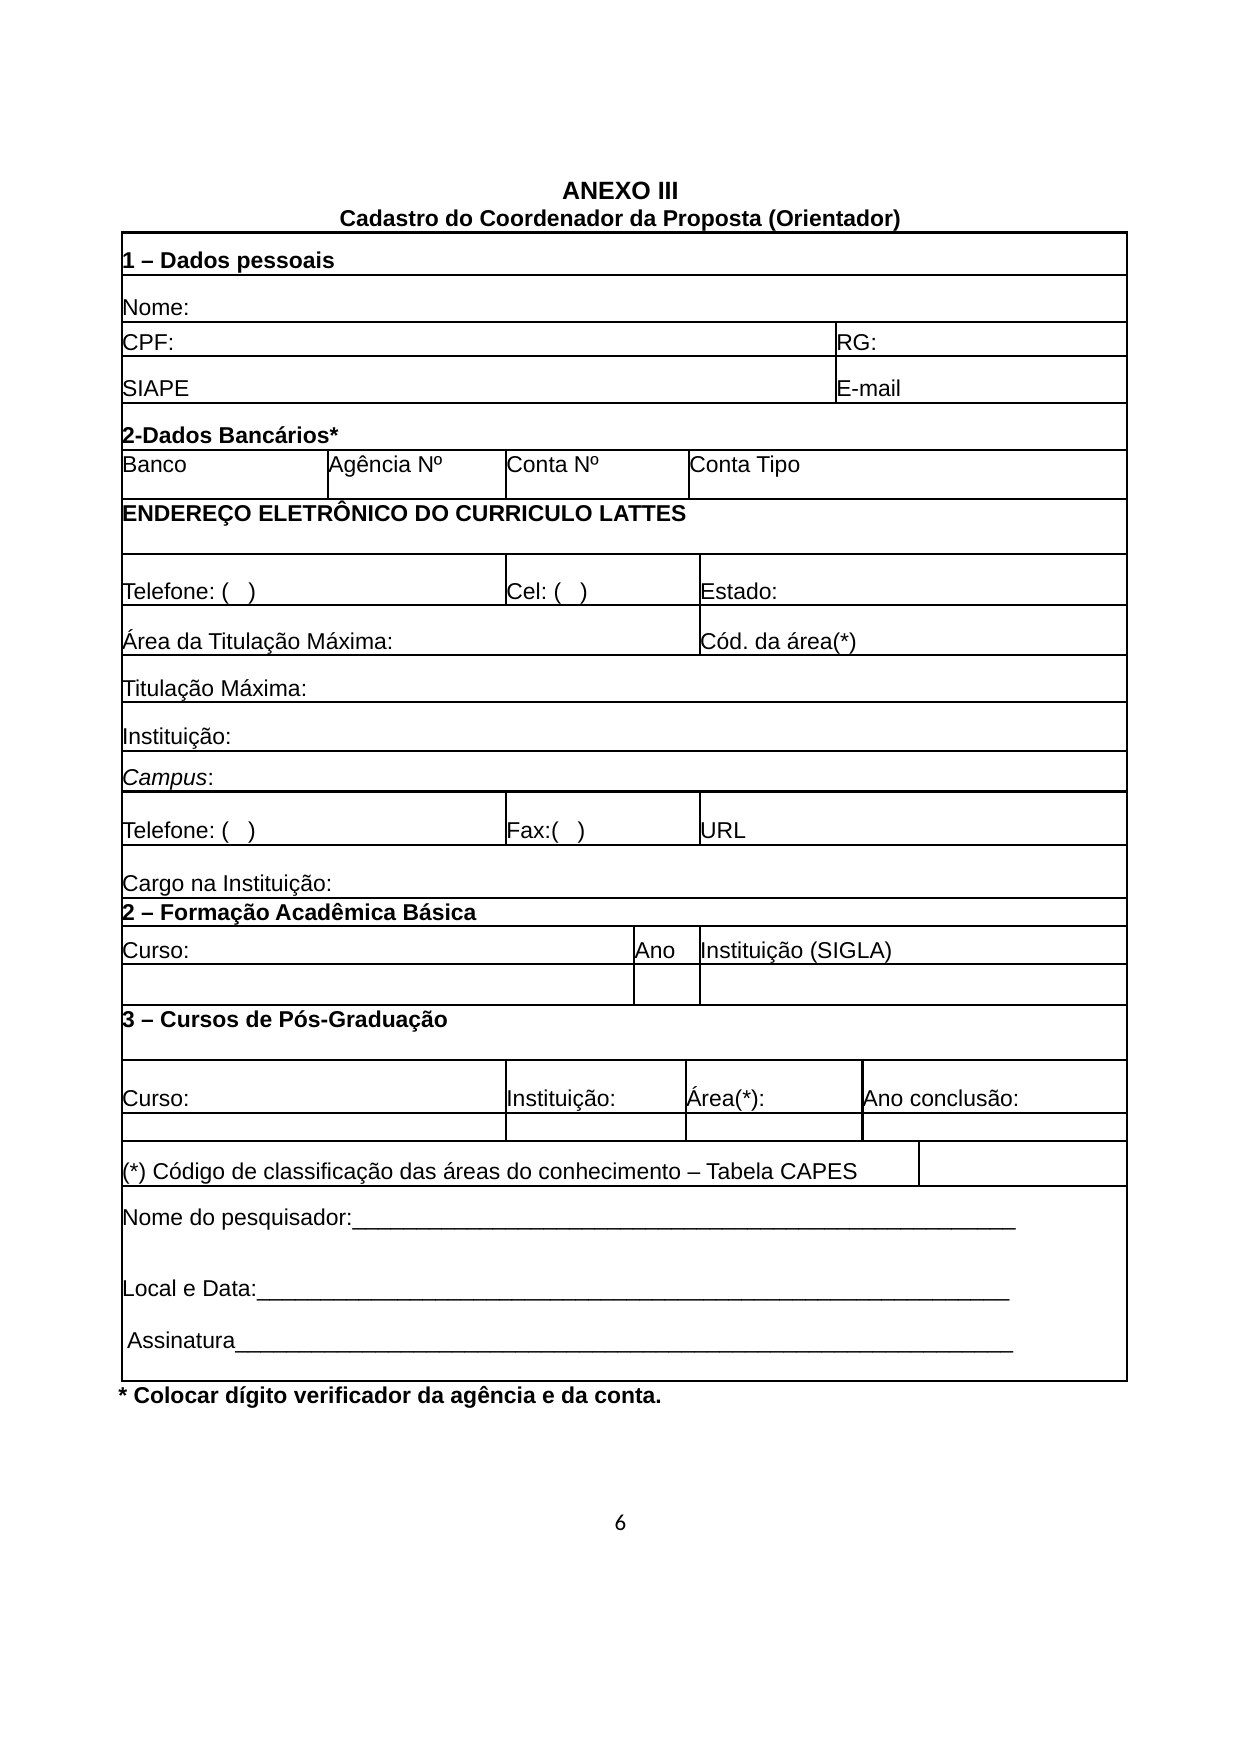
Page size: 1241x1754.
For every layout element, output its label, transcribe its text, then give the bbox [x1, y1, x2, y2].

table_cell Conta Tipo [690, 451, 1126, 498]
table_cell Conta Nº [507, 451, 688, 498]
table_cell Ano [635, 927, 699, 963]
table_cell URL [701, 793, 1126, 843]
table_cell Instituição: [123, 703, 1126, 750]
table_cell Curso: [123, 1061, 505, 1112]
table_cell Cargo na Instituição: [123, 846, 1126, 897]
table_cell Telefone: ( ) [123, 793, 505, 843]
table_cell Instituição (SIGLA) [701, 927, 1126, 963]
table_cell Fax:( ) [507, 793, 699, 843]
text ANEXO III [118, 176, 1122, 205]
table_cell Campus: [123, 752, 1126, 790]
table_cell Titulação Máxima: [123, 656, 1126, 701]
table_cell E-mail [837, 357, 1126, 402]
table_cell [687, 1114, 861, 1140]
table_cell ENDEREÇO ELETRÔNICO DO CURRICULO LATTES [123, 500, 1126, 553]
table_cell Banco [123, 451, 327, 498]
table_cell [635, 965, 699, 1004]
table_cell 2-Dados Bancários* [123, 404, 1126, 449]
table_cell Agência Nº [329, 451, 505, 498]
table_cell (*) Código de classificação das áreas do conhecimento – Tabela CAPES [123, 1142, 918, 1184]
table_cell Nome: [123, 276, 1126, 321]
table_cell [123, 965, 633, 1004]
text Cadastro do Coordenador da Proposta (Orientador) [118, 205, 1122, 231]
table_cell Cel: ( ) [507, 555, 699, 604]
table_cell Instituição: [507, 1061, 685, 1112]
table_header 1 – Dados pessoais [123, 234, 1126, 274]
table_cell [864, 1114, 1126, 1140]
table_cell [701, 965, 1126, 1004]
table_cell 2 – Formação Acadêmica Básica [123, 899, 1126, 925]
table_cell Nome do pesquisador:____________________________________________________ Local e Data:___________________________________________________________ Assinatura_____________________________________________________________ [123, 1187, 1126, 1380]
table_cell Estado: [701, 555, 1126, 604]
table_cell Telefone: ( ) [123, 555, 505, 604]
table_cell Área(*): [687, 1061, 861, 1112]
text * Colocar dígito verificador da agência e da conta. [118, 1382, 1122, 1408]
table_cell Cód. da área(*) [701, 606, 1126, 654]
table_cell SIAPE [123, 357, 835, 402]
table_cell [123, 1114, 505, 1140]
table_cell Área da Titulação Máxima: [123, 606, 699, 654]
table_cell [507, 1114, 685, 1140]
table_cell CPF: [123, 323, 835, 355]
table_cell RG: [837, 323, 1126, 355]
table_cell [920, 1142, 1126, 1184]
table_cell 3 – Cursos de Pós-Graduação [123, 1006, 1126, 1058]
table_cell Ano conclusão: [864, 1061, 1126, 1112]
table_cell Curso: [123, 927, 633, 963]
